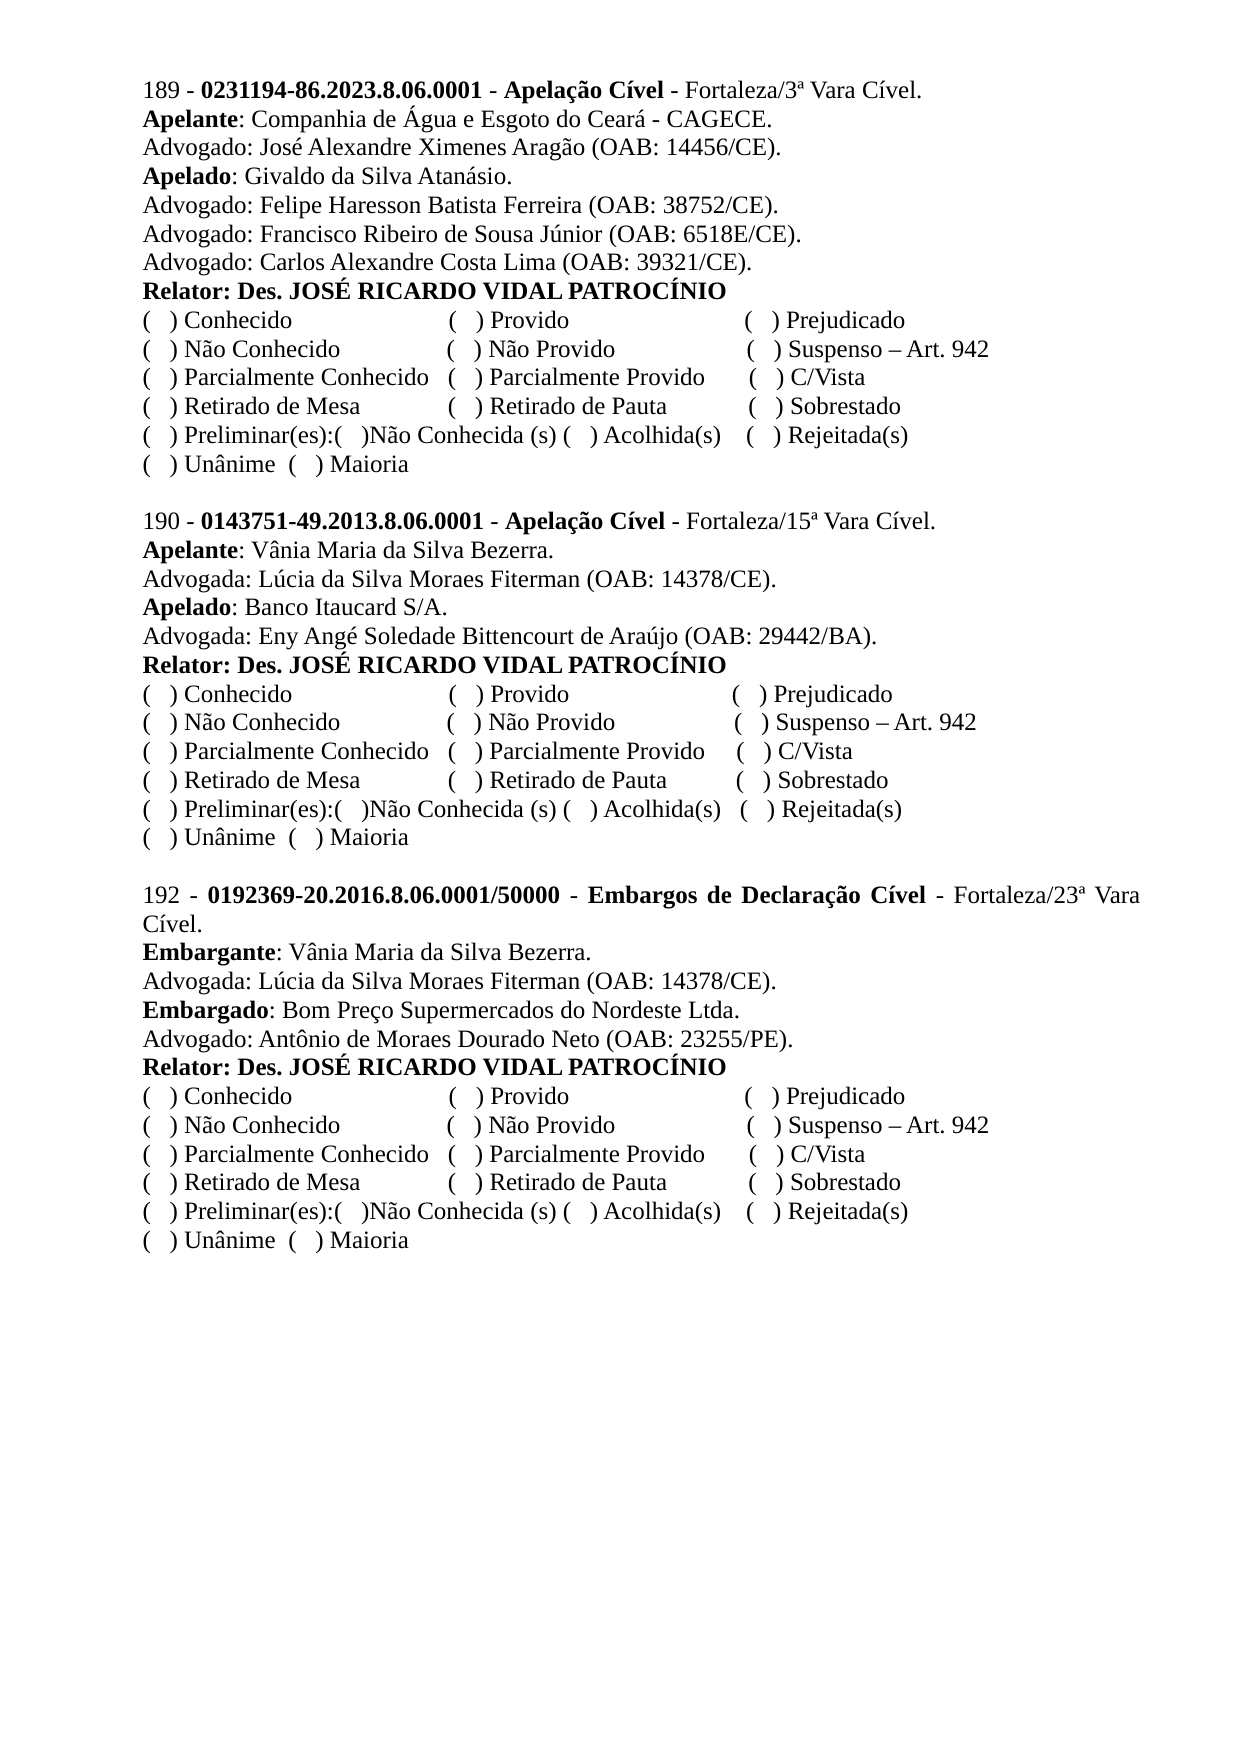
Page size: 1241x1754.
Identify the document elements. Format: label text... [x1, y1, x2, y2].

text ( ) Conhecido ( ) Provido ( ) Prejudicado [142, 1081, 1141, 1110]
text ( ) Unânime ( ) Maioria [142, 1225, 1158, 1254]
text ( ) Parcialmente Conhecido ( ) Parcialmente Provido ( ) C/Vista [142, 736, 1158, 765]
text ( ) Retirado de Mesa ( ) Retirado de Pauta ( ) Sobrestado [142, 1167, 1158, 1196]
text 189 - 0231194-86.2023.8.06.0001 - Apelação Cível - Fortaleza/3ª Vara Cível. [142, 75, 1141, 104]
text Embargado: Bom Preço Supermercados do Nordeste Ltda. [142, 995, 1141, 1024]
text Embargante: Vânia Maria da Silva Bezerra. [142, 937, 1141, 966]
text ( ) Não Conhecido ( ) Não Provido ( ) Suspenso – Art. 942 [142, 707, 1158, 736]
text Advogado: Carlos Alexandre Costa Lima (OAB: 39321/CE). [142, 247, 1141, 276]
text Advogado: Felipe Haresson Batista Ferreira (OAB: 38752/CE). [142, 190, 1141, 219]
text ( ) Unânime ( ) Maioria [142, 822, 1158, 851]
text Advogada: Lúcia da Silva Moraes Fiterman (OAB: 14378/CE). [142, 564, 1141, 592]
text ( ) Não Conhecido ( ) Não Provido ( ) Suspenso – Art. 942 [142, 1110, 1158, 1139]
text Apelado: Banco Itaucard S/A. [142, 592, 1141, 621]
text Advogada: Lúcia da Silva Moraes Fiterman (OAB: 14378/CE). [142, 966, 1141, 995]
text ( ) Unânime ( ) Maioria [142, 449, 1158, 477]
text ( ) Conhecido ( ) Provido ( ) Prejudicado [142, 305, 1141, 334]
text ( ) Retirado de Mesa ( ) Retirado de Pauta ( ) Sobrestado [142, 391, 1158, 420]
text Relator: Des. JOSÉ RICARDO VIDAL PATROCÍNIO [142, 650, 1141, 679]
text Relator: Des. JOSÉ RICARDO VIDAL PATROCÍNIO [142, 1052, 1141, 1081]
text Apelante: Companhia de Água e Esgoto do Ceará - CAGECE. [142, 104, 1141, 132]
text ( ) Preliminar(es):( )Não Conhecida (s) ( ) Acolhida(s) ( ) Rejeitada(s) [142, 420, 1158, 449]
text 192 - 0192369-20.2016.8.06.0001/50000 - Embargos de Declaração Cível - Fortaleza/23ª Vara Cível. [142, 880, 1141, 937]
text ( ) Conhecido ( ) Provido ( ) Prejudicado [142, 679, 1141, 707]
text ( ) Não Conhecido ( ) Não Provido ( ) Suspenso – Art. 942 [142, 334, 1158, 362]
text ( ) Preliminar(es):( )Não Conhecida (s) ( ) Acolhida(s) ( ) Rejeitada(s) [142, 794, 1158, 822]
text ( ) Preliminar(es):( )Não Conhecida (s) ( ) Acolhida(s) ( ) Rejeitada(s) [142, 1196, 1158, 1225]
text Advogado: José Alexandre Ximenes Aragão (OAB: 14456/CE). [142, 132, 1141, 161]
text ( ) Retirado de Mesa ( ) Retirado de Pauta ( ) Sobrestado [142, 765, 1158, 794]
text ( ) Parcialmente Conhecido ( ) Parcialmente Provido ( ) C/Vista [142, 362, 1158, 391]
text 190 - 0143751-49.2013.8.06.0001 - Apelação Cível - Fortaleza/15ª Vara Cível. [142, 506, 1141, 535]
text Relator: Des. JOSÉ RICARDO VIDAL PATROCÍNIO [142, 276, 1141, 305]
text Apelado: Givaldo da Silva Atanásio. [142, 161, 1141, 190]
text ( ) Parcialmente Conhecido ( ) Parcialmente Provido ( ) C/Vista [142, 1139, 1158, 1167]
text Apelante: Vânia Maria da Silva Bezerra. [142, 535, 1141, 564]
text Advogado: Antônio de Moraes Dourado Neto (OAB: 23255/PE). [142, 1024, 1141, 1052]
text Advogada: Eny Angé Soledade Bittencourt de Araújo (OAB: 29442/BA). [142, 621, 1141, 650]
text Advogado: Francisco Ribeiro de Sousa Júnior (OAB: 6518E/CE). [142, 219, 1141, 247]
